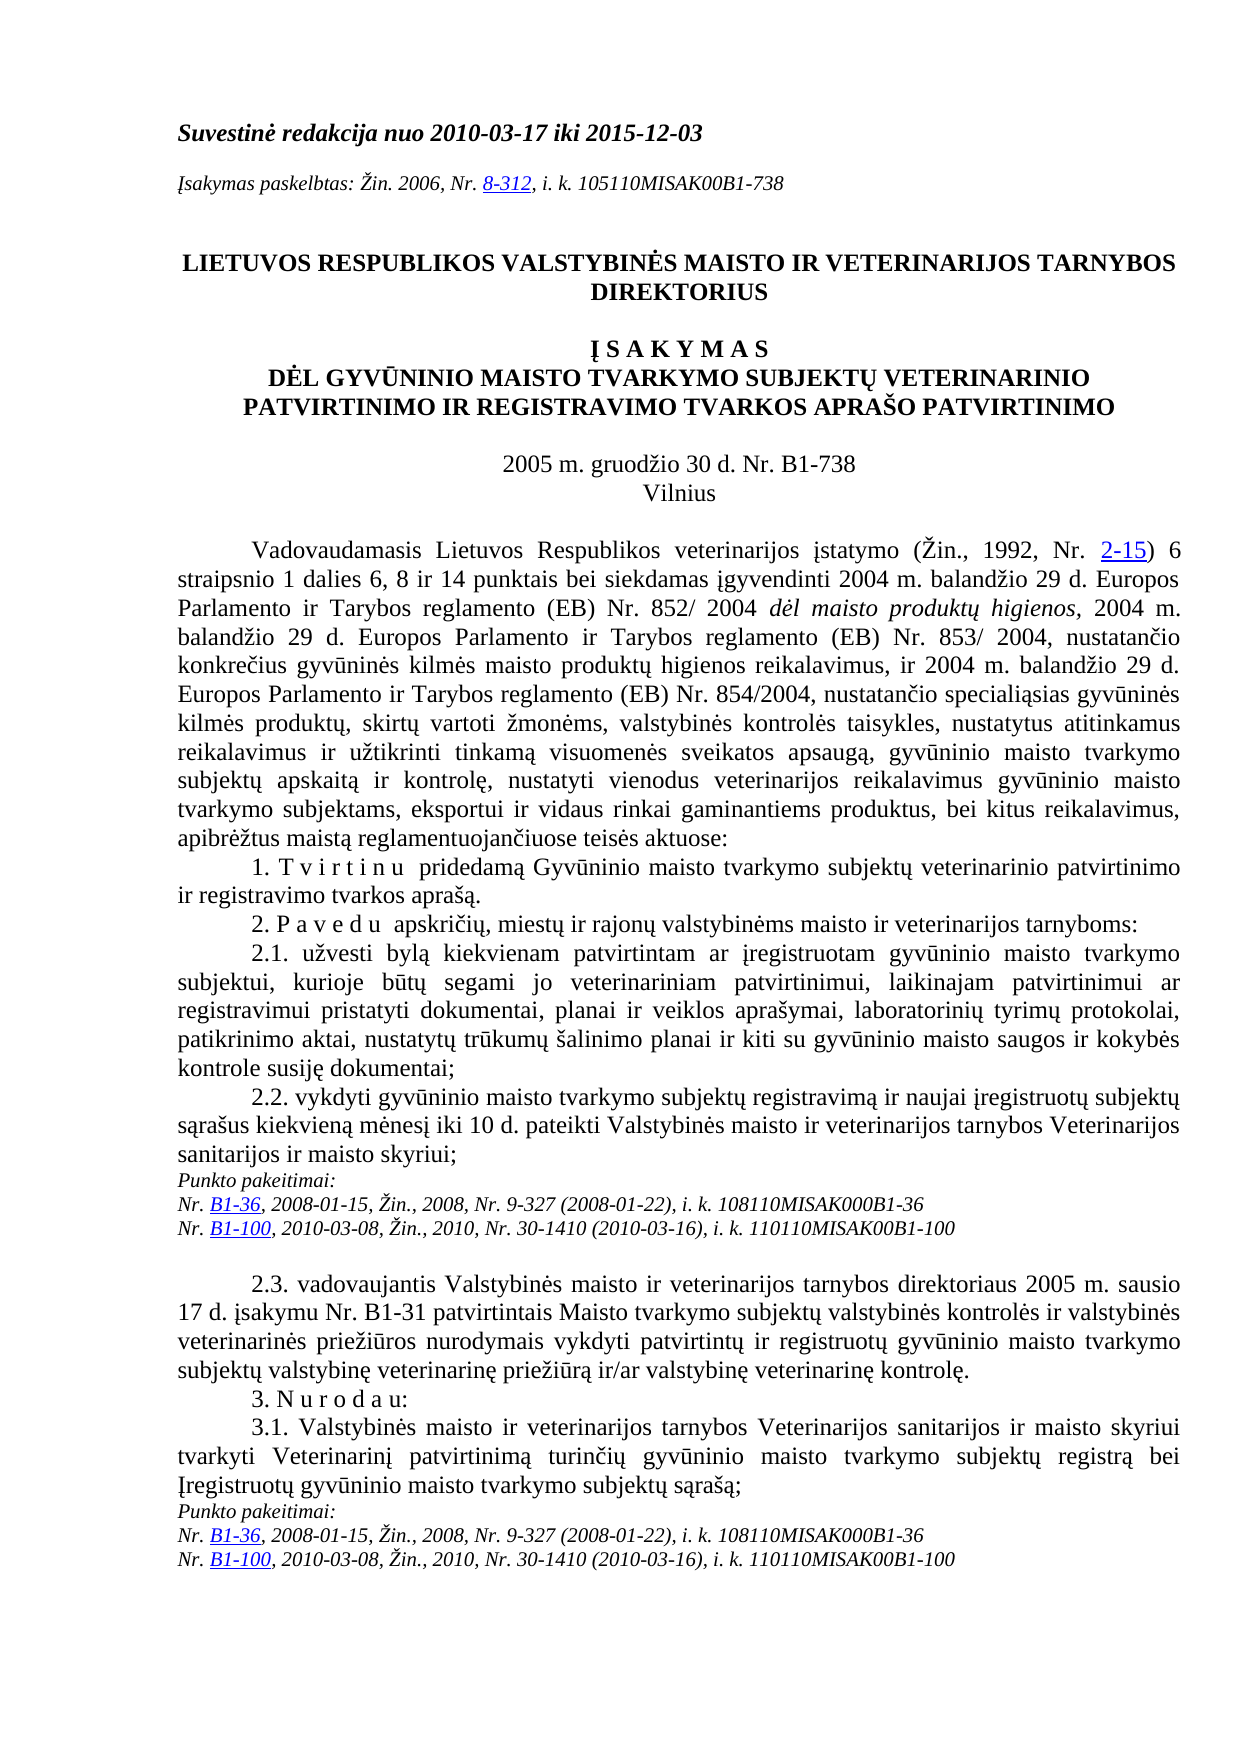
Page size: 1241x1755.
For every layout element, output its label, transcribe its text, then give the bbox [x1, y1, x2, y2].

text Vilnius [177, 478, 1181, 507]
text Nr. B1-36, 2008-01-15, Žin., 2008, Nr. 9-327 (2008-01-22), i. k. 108110MISAK000B1-36 [177, 1192, 1181, 1216]
text Punkto pakeitimai: [177, 1499, 1181, 1523]
text 2.1. užvesti bylą kiekvienam patvirtintam ar įregistruotam gyvūninio maisto tvarkymo subjektui, kurioje būtų segami jo veterinariniam patvirtinimui, laikinajam patvirtinimui ar registravimui pristatyti dokumentai, planai ir veiklos aprašymai, laboratorinių tyrimų protokolai, patikrinimo aktai, nustatytų trūkumų šalinimo planai ir kiti su gyvūninio maisto saugos ir kokybės kontrole susiję dokumentai; [177, 938, 1181, 1082]
text 3.1. Valstybinės maisto ir veterinarijos tarnybos Veterinarijos sanitarijos ir maisto skyriui tvarkyti Veterinarinį patvirtinimą turinčių gyvūninio maisto tvarkymo subjektų registrą bei Įregistruotų gyvūninio maisto tvarkymo subjektų sąrašą; [177, 1412, 1181, 1499]
text 2. Pavedu apskričių, miestų ir rajonų valstybinėms maisto ir veterinarijos tarnyboms: [177, 909, 1181, 938]
text LIETUVOS RESPUBLIKOS VALSTYBINĖS MAISTO IR VETERINARIJOS TARNYBOS DIREKTORIUS [177, 248, 1181, 305]
text Įsakymas paskelbtas: Žin. 2006, Nr. 8-312, i. k. 105110MISAK00B1-738 [177, 171, 1181, 195]
text Suvestinė redakcija nuo 2010-03-17 iki 2015-12-03 [177, 118, 1181, 147]
text 3. Nurodau: [177, 1384, 1181, 1412]
text Nr. B1-36, 2008-01-15, Žin., 2008, Nr. 9-327 (2008-01-22), i. k. 108110MISAK000B1-36 [177, 1523, 1181, 1547]
text 1. Tvirtinu pridedamą Gyvūninio maisto tvarkymo subjektų veterinarinio patvirtinimo ir registravimo tvarkos aprašą. [177, 852, 1181, 909]
text Nr. B1-100, 2010-03-08, Žin., 2010, Nr. 30-1410 (2010-03-16), i. k. 110110MISAK00B1-100 [177, 1547, 1181, 1571]
text 2005 m. gruodžio 30 d. Nr. B1-738 [177, 449, 1181, 478]
text Vadovaudamasis Lietuvos Respublikos veterinarijos įstatymo (Žin., 1992, Nr. 2-15) 6 straipsnio 1 dalies 6, 8 ir 14 punktais bei siekdamas įgyvendinti 2004 m. balandžio 29 d. Europos Parlamento ir Tarybos reglamento (EB) Nr. 852/ 2004 dėl maisto produktų higienos, 2004 m. balandžio 29 d. Europos Parlamento ir Tarybos reglamento (EB) Nr. 853/ 2004, nustatančio konkrečius gyvūninės kilmės maisto produktų higienos reikalavimus, ir 2004 m. balandžio 29 d. Europos Parlamento ir Tarybos reglamento (EB) Nr. 854/2004, nustatančio specialiąsias gyvūninės kilmės produktų, skirtų vartoti žmonėms, valstybinės kontrolės taisykles, nustatytus atitinkamus reikalavimus ir užtikrinti tinkamą visuomenės sveikatos apsaugą, gyvūninio maisto tvarkymo subjektų apskaitą ir kontrolę, nustatyti vienodus veterinarijos reikalavimus gyvūninio maisto tvarkymo subjektams, eksportui ir vidaus rinkai gaminantiems produktus, bei kitus reikalavimus, apibrėžtus maistą reglamentuojančiuose teisės aktuose: [177, 535, 1181, 852]
text 2.3. vadovaujantis Valstybinės maisto ir veterinarijos tarnybos direktoriaus 2005 m. sausio 17 d. įsakymu Nr. B1-31 patvirtintais Maisto tvarkymo subjektų valstybinės kontrolės ir valstybinės veterinarinės priežiūros nurodymais vykdyti patvirtintų ir registruotų gyvūninio maisto tvarkymo subjektų valstybinę veterinarinę priežiūrą ir/ar valstybinę veterinarinę kontrolę. [177, 1269, 1181, 1384]
text 2.2. vykdyti gyvūninio maisto tvarkymo subjektų registravimą ir naujai įregistruotų subjektų sąrašus kiekvieną mėnesį iki 10 d. pateikti Valstybinės maisto ir veterinarijos tarnybos Veterinarijos sanitarijos ir maisto skyriui; [177, 1082, 1181, 1168]
text Į S A K Y M A S [177, 334, 1181, 363]
text Punkto pakeitimai: [177, 1168, 1181, 1192]
text DĖL GYVŪNINIO MAISTO TVARKYMO SUBJEKTŲ VETERINARINIO PATVIRTINIMO IR REGISTRAVIMO TVARKOS APRAŠO PATVIRTINIMO [177, 363, 1181, 420]
text Nr. B1-100, 2010-03-08, Žin., 2010, Nr. 30-1410 (2010-03-16), i. k. 110110MISAK00B1-100 [177, 1216, 1181, 1240]
